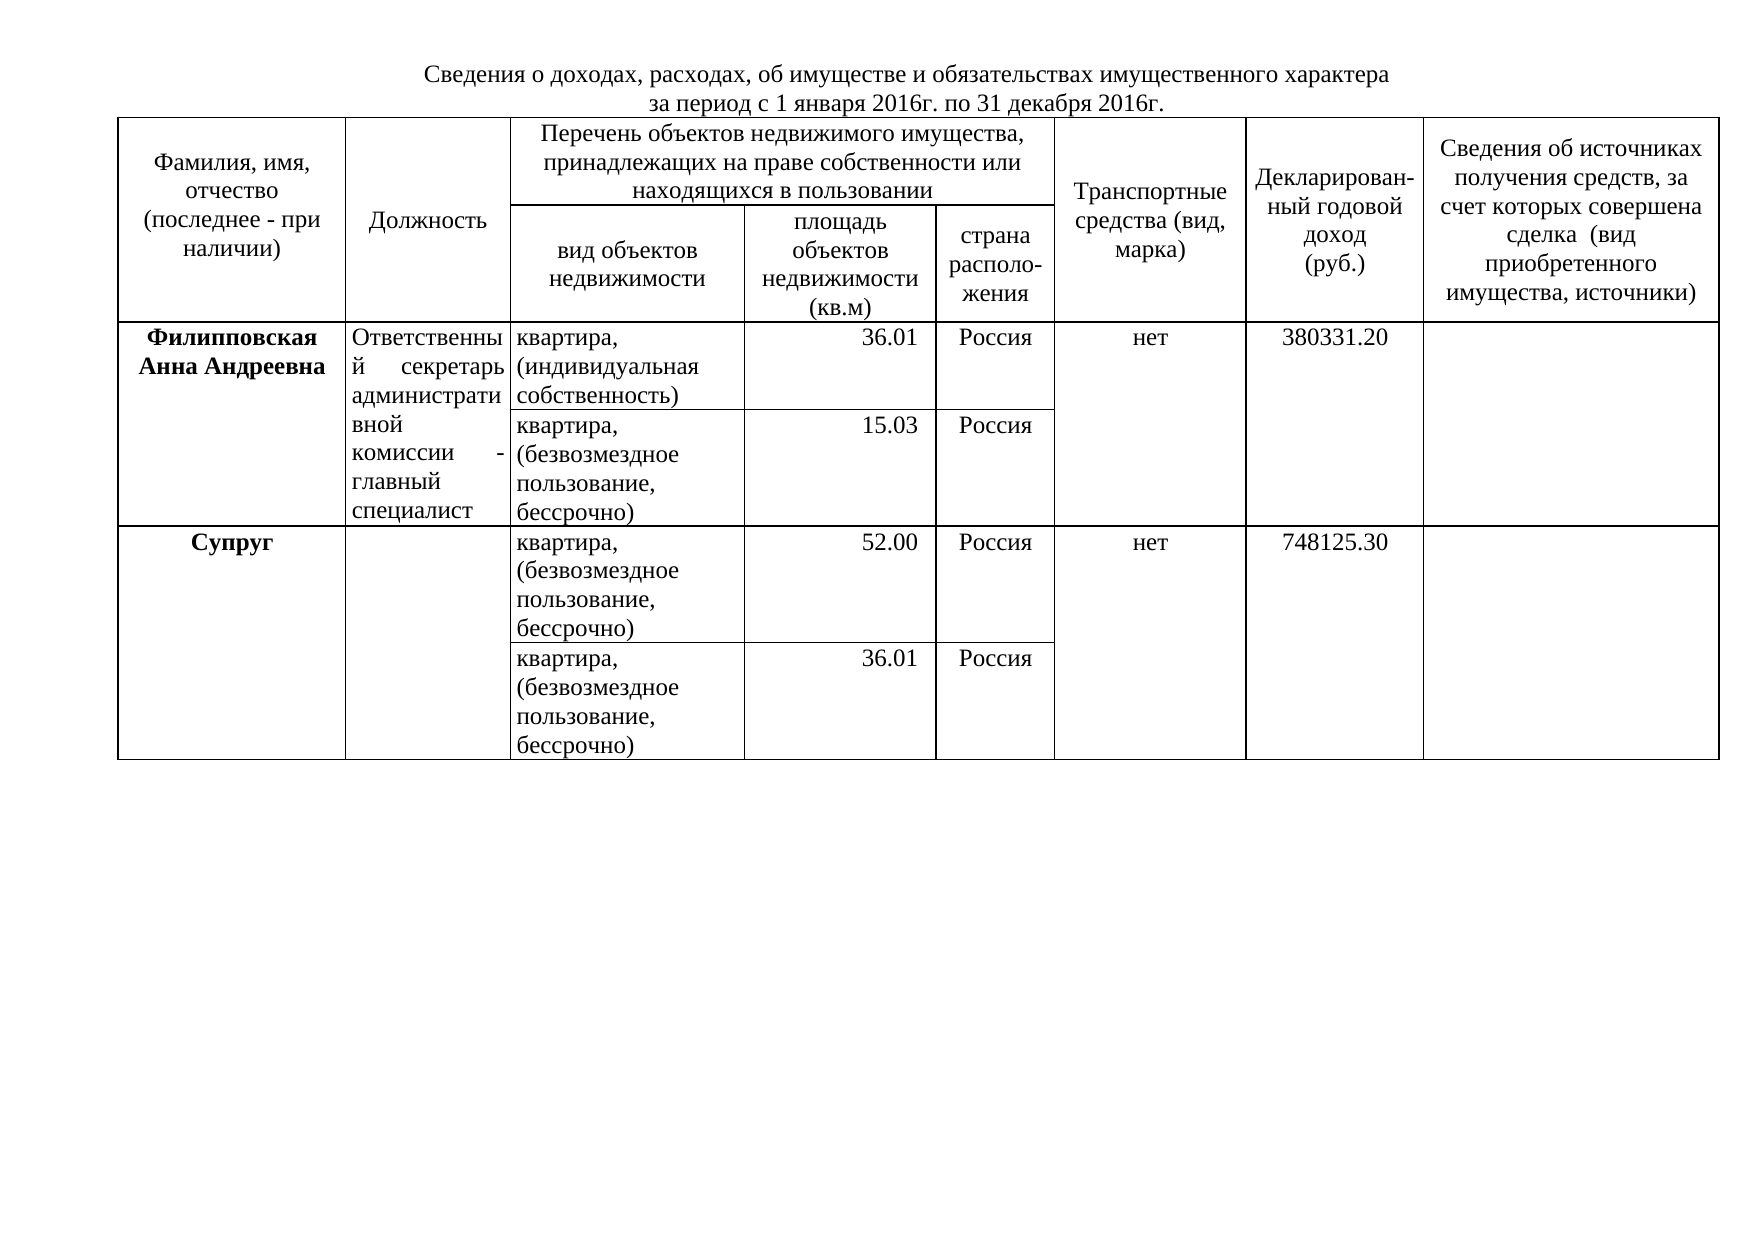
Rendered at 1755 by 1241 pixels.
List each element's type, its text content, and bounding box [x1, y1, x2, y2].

table_cell [1424, 323, 1718, 525]
table_header Должность [346, 118, 510, 321]
table_cell квартира, (безвозмездное пользование, бессрочно) [511, 643, 744, 758]
table_cell 15.03 [745, 410, 935, 525]
table_cell Ответственный секретарь административной комиссии - главный специалист [346, 323, 510, 525]
table_cell нет [1055, 323, 1245, 525]
table_header Фамилия, имя, отчество (последнее - при наличии) [119, 118, 345, 321]
table_cell Супруг [119, 527, 345, 758]
table_cell Россия [937, 527, 1054, 642]
table_cell вид объектов недвижимости [511, 206, 744, 321]
table_cell квартира, (индивидуальная собственность) [511, 323, 744, 409]
table_cell 36.01 [745, 643, 935, 758]
table_cell Россия [937, 323, 1054, 409]
table_cell нет [1055, 527, 1245, 758]
table_cell 748125.30 [1247, 527, 1423, 758]
table_cell 52.00 [745, 527, 935, 642]
table_cell квартира, (безвозмездное пользование, бессрочно) [511, 527, 744, 642]
table_cell страна располо- жения [937, 206, 1054, 321]
table_cell квартира, (безвозмездное пользование, бессрочно) [511, 410, 744, 525]
table_header Перечень объектов недвижимого имущества, принадлежащих на праве собственности или находящихся в пользовании [511, 118, 1054, 204]
text Сведения о доходах, расходах, об имуществе и обязательствах имущественного характера [118, 59, 1695, 88]
table_cell площадь объектов недвижимости (кв.м) [745, 206, 935, 321]
table_cell Россия [937, 410, 1054, 525]
table_cell Филипповская Анна Андреевна [119, 323, 345, 525]
table_cell 380331.20 [1247, 323, 1423, 525]
table_cell [346, 527, 510, 758]
table_cell [1424, 527, 1718, 758]
table_header Сведения об источниках получения средств, за счет которых совершена сделка (вид приобретенного имущества, источники) [1424, 118, 1718, 321]
table_header Декларирован-ный годовой доход (руб.) [1247, 118, 1423, 321]
table_cell Россия [937, 643, 1054, 758]
table_cell 36.01 [745, 323, 935, 409]
text за период с 1 января 2016г. по 31 декабря 2016г. [118, 88, 1695, 117]
table_header Транспортные средства (вид, марка) [1055, 118, 1245, 321]
